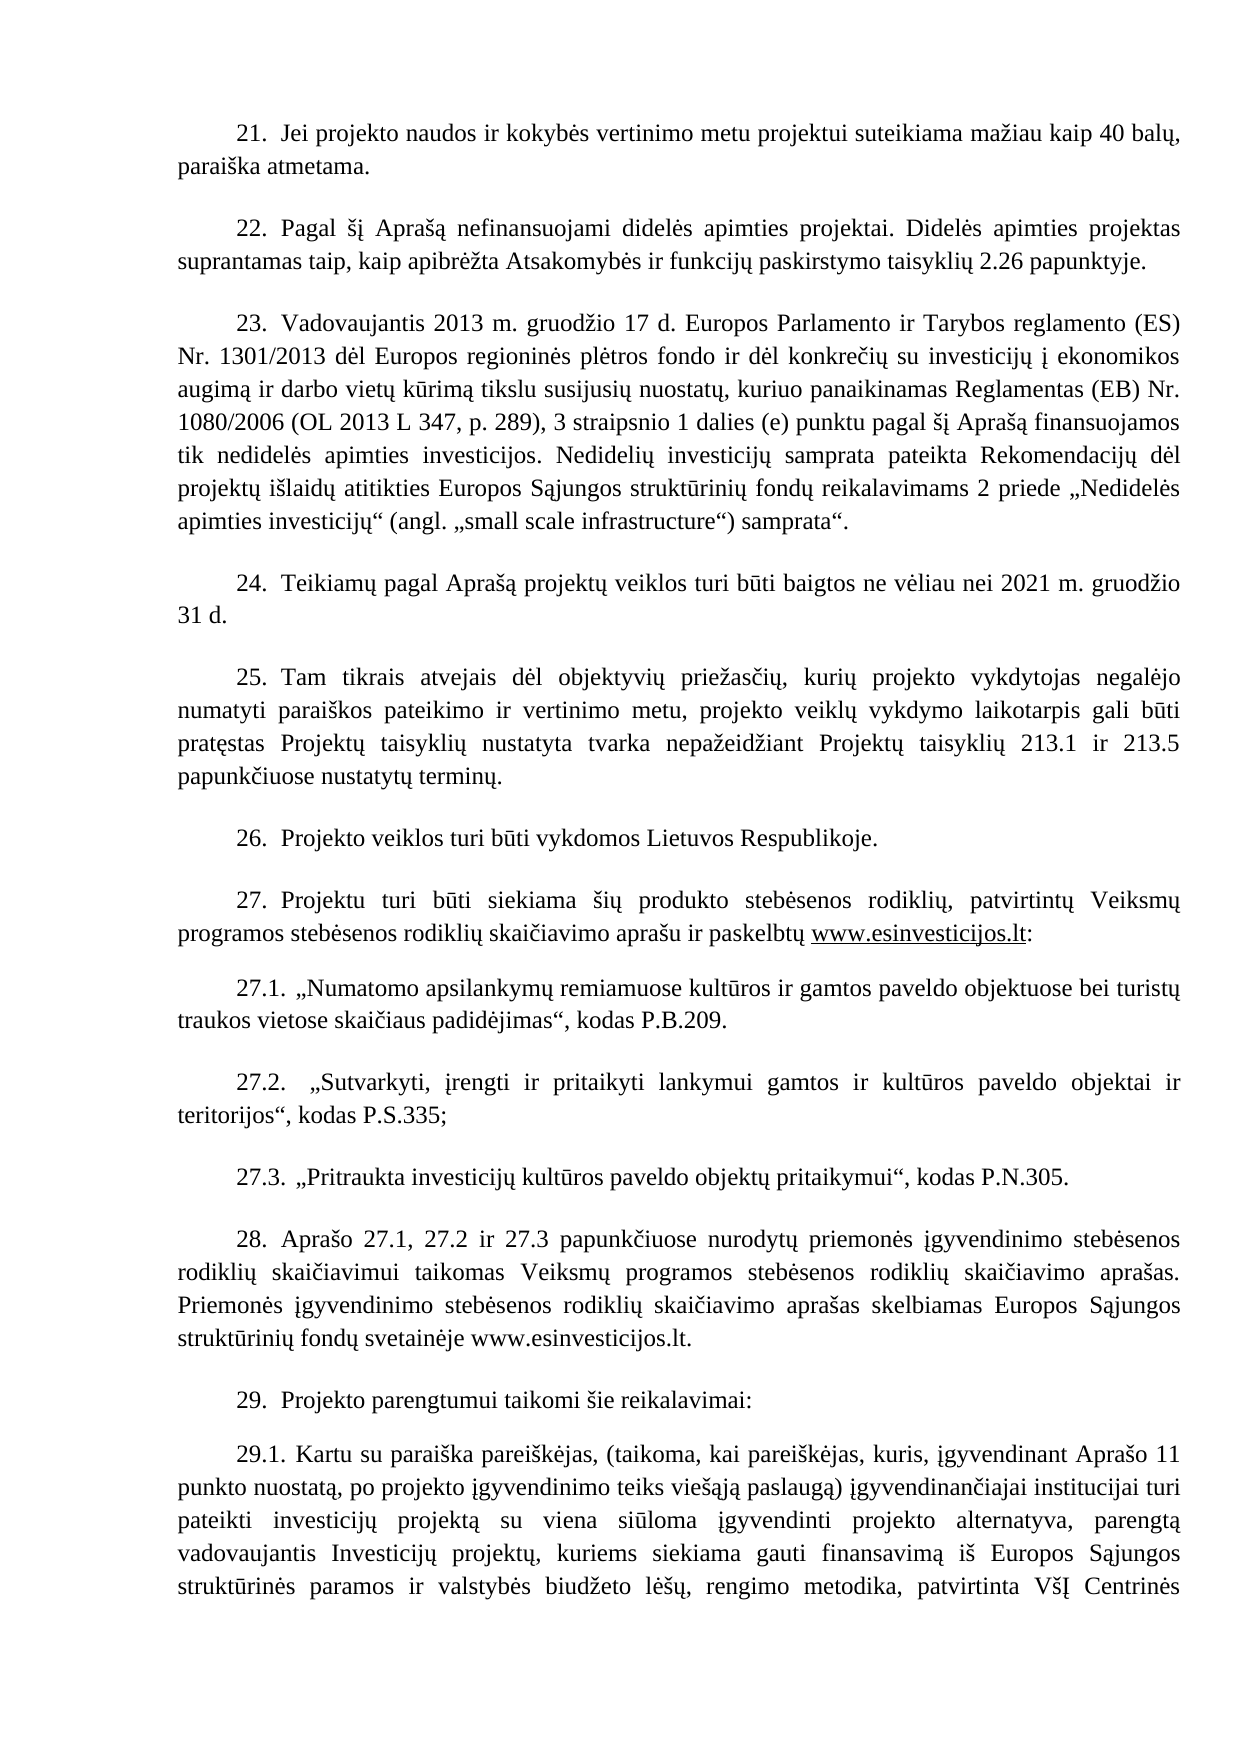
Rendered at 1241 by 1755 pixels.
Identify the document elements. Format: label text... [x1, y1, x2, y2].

text 21. Jei projekto naudos ir kokybės vertinimo metu projektui suteikiama mažiau kaip 40 balų, paraiška atmetama. [177, 118, 1181, 180]
text 26. Projekto veiklos turi būti vykdomos Lietuvos Respublikoje. [177, 823, 1181, 852]
text 28. Aprašo 27.1, 27.2 ir 27.3 papunkčiuose nurodytų priemonės įgyvendinimo stebėsenos rodiklių skaičiavimui taikomas Veiksmų programos stebėsenos rodiklių skaičiavimo aprašas. Priemonės įgyvendinimo stebėsenos rodiklių skaičiavimo aprašas skelbiamas Europos Sąjungos struktūrinių fondų svetainėje www.esinvesticijos.lt. [177, 1224, 1181, 1352]
text 27.1. „Numatomo apsilankymų remiamuose kultūros ir gamtos paveldo objektuose bei turistų traukos vietose skaičiaus padidėjimas“, kodas P.B.209. [177, 973, 1181, 1034]
text 27.3. „Pritraukta investicijų kultūros paveldo objektų pritaikymui“, kodas P.N.305. [177, 1162, 1181, 1191]
text 25. Tam tikrais atvejais dėl objektyvių priežasčių, kurių projekto vykdytojas negalėjo numatyti paraiškos pateikimo ir vertinimo metu, projekto veiklų vykdymo laikotarpis gali būti pratęstas Projektų taisyklių nustatyta tvarka nepažeidžiant Projektų taisyklių 213.1 ir 213.5 papunkčiuose nustatytų terminų. [177, 662, 1181, 790]
text 24. Teikiamų pagal Aprašą projektų veiklos turi būti baigtos ne vėliau nei 2021 m. gruodžio 31 d. [177, 568, 1181, 629]
text 27.2. „Sutvarkyti, įrengti ir pritaikyti lankymui gamtos ir kultūros paveldo objektai ir teritorijos“, kodas P.S.335; [177, 1067, 1181, 1129]
text 29. Projekto parengtumui taikomi šie reikalavimai: [177, 1385, 1181, 1413]
text 29.1. Kartu su paraiška pareiškėjas, (taikoma, kai pareiškėjas, kuris, įgyvendinant Aprašo 11 punkto nuostatą, po projekto įgyvendinimo teiks viešąją paslaugą) įgyvendinančiajai institucijai turi pateikti investicijų projektą su viena siūloma įgyvendinti projekto alternatyva, parengtą vadovaujantis Investicijų projektų, kuriems siekiama gauti finansavimą iš Europos Sąjungos struktūrinės paramos ir valstybės biudžeto lėšų, rengimo metodika, patvirtinta VšĮ Centrinės [177, 1439, 1181, 1600]
text 23. Vadovaujantis 2013 m. gruodžio 17 d. Europos Parlamento ir Tarybos reglamento (ES) Nr. 1301/2013 dėl Europos regioninės plėtros fondo ir dėl konkrečių su investicijų į ekonomikos augimą ir darbo vietų kūrimą tikslu susijusių nuostatų, kuriuo panaikinamas Reglamentas (EB) Nr. 1080/2006 (OL 2013 L 347, p. 289), 3 straipsnio 1 dalies (e) punktu pagal šį Aprašą finansuojamos tik nedidelės apimties investicijos. Nedidelių investicijų samprata pateikta Rekomendacijų dėl projektų išlaidų atitikties Europos Sąjungos struktūrinių fondų reikalavimams 2 priede „Nedidelės apimties investicijų“ (angl. „small scale infrastructure“) samprata“. [177, 308, 1181, 534]
text 22. Pagal šį Aprašą nefinansuojami didelės apimties projektai. Didelės apimties projektas suprantamas taip, kaip apibrėžta Atsakomybės ir funkcijų paskirstymo taisyklių 2.26 papunktyje. [177, 213, 1181, 275]
text 27. Projektu turi būti siekiama šių produkto stebėsenos rodiklių, patvirtintų Veiksmų programos stebėsenos rodiklių skaičiavimo aprašu ir paskelbtų www.esinvesticijos.lt: [177, 885, 1181, 947]
